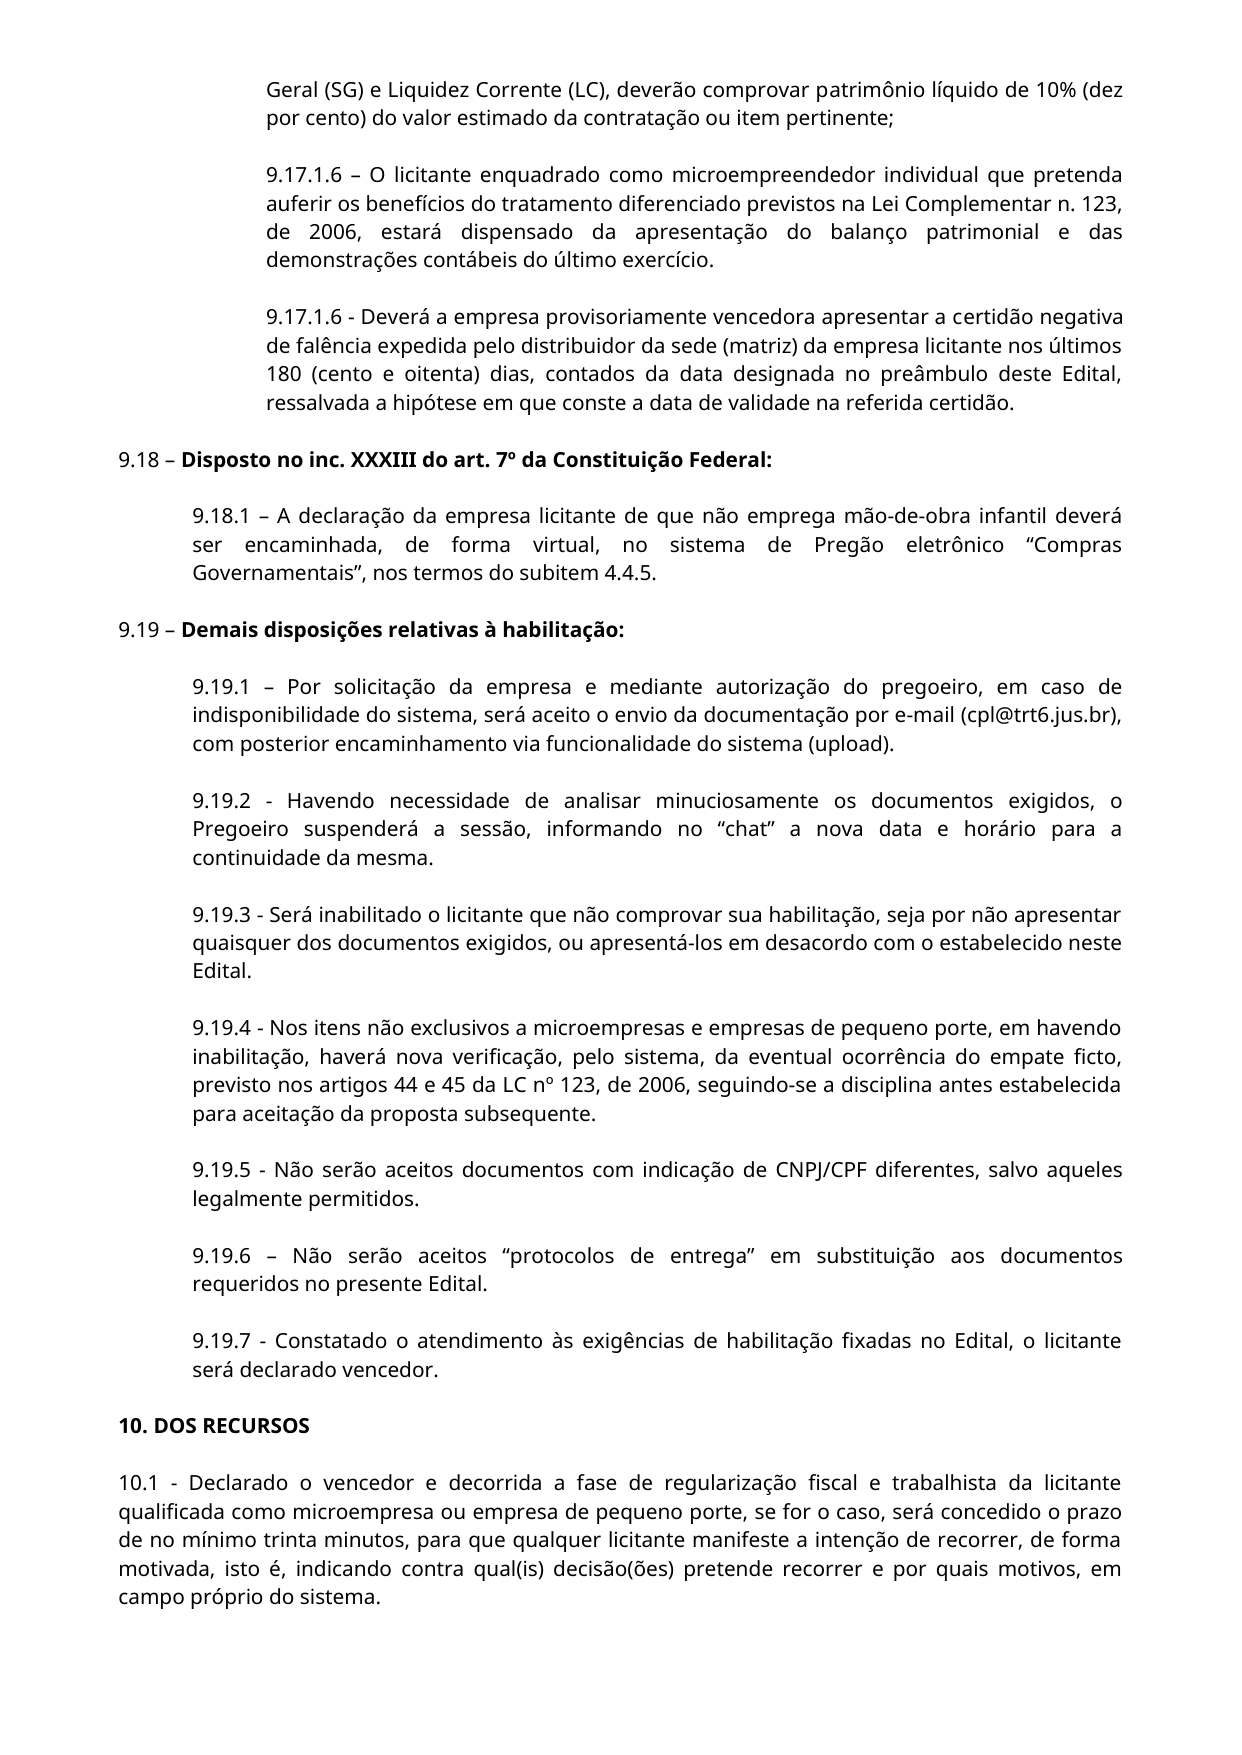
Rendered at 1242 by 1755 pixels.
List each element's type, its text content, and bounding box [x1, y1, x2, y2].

text 10. DOS RECURSOS [118, 1412, 1123, 1440]
text 9.19.2 - Havendo necessidade de analisar minuciosamente os documentos exigidos, o Pregoeiro suspenderá a sessão, informando no “chat” a nova data e horário para a continuidade da mesma. [192, 786, 1123, 871]
text 9.19 – Demais disposições relativas à habilitação: [118, 615, 1123, 644]
text 9.19.6 – Não serão aceitos “protocolos de entrega” em substituição aos documentos requeridos no presente Edital. [192, 1241, 1123, 1298]
text 9.19.7 - Constatado o atendimento às exigências de habilitação fixadas no Edital, o licitante será declarado vencedor. [192, 1326, 1123, 1383]
list 9.19.5 - Não serão aceitos documentos com indicação de CNPJ/CPF diferentes, salvo aqueles legalmente permitidos. [192, 1156, 1123, 1212]
text 9.19.4 - Nos itens não exclusivos a microempresas e empresas de pequeno porte, em havendo inabilitação, haverá nova verificação, pelo sistema, da eventual ocorrência do empate ficto, previsto nos artigos 44 e 45 da LC nº 123, de 2006, seguindo-se a disciplina antes estabelecida para aceitação da proposta subsequente. [192, 1013, 1123, 1127]
text 9.19.3 - Será inabilitado o licitante que não comprovar sua habilitação, seja por não apresentar quaisquer dos documentos exigidos, ou apresentá-los em desacordo com o estabelecido neste Edital. [192, 900, 1123, 985]
text 9.18.1 – A declaração da empresa licitante de que não emprega mão-de-obra infantil deverá ser encaminhada, de forma virtual, no sistema de Pregão eletrônico “Compras Governamentais”, nos termos do subitem 4.4.5. [192, 502, 1123, 587]
text 9.19.1 – Por solicitação da empresa e mediante autorização do pregoeiro, em caso de indisponibilidade do sistema, será aceito o envio da documentação por e-mail (cpl@trt6.jus.br), com posterior encaminhamento via funcionalidade do sistema (upload). [192, 672, 1123, 757]
text 9.17.1.6 - Deverá a empresa provisoriamente vencedora apresentar a certidão negativa de falência expedida pelo distribuidor da sede (matriz) da empresa licitante nos últimos 180 (cento e oitenta) dias, contados da data designada no preâmbulo deste Edital, ressalvada a hipótese em que conste a data de validade na referida certidão. [266, 302, 1123, 416]
text 9.18 – Disposto no inc. XXXIII do art. 7º da Constituição Federal: [118, 445, 1123, 473]
text 10.1 - Declarado o vencedor e decorrida a fase de regularização fiscal e trabalhista da licitante qualificada como microempresa ou empresa de pequeno porte, se for o caso, será concedido o prazo de no mínimo trinta minutos, para que qualquer licitante manifeste a intenção de recorrer, de forma motivada, isto é, indicando contra qual(is) decisão(ões) pretende recorrer e por quais motivos, em campo próprio do sistema. [118, 1468, 1123, 1611]
text Geral (SG) e Liquidez Corrente (LC), deverão comprovar patrimônio líquido de 10% (dez por cento) do valor estimado da contratação ou item pertinente; [266, 75, 1123, 132]
text 9.17.1.6 – O licitante enquadrado como microempreendedor individual que pretenda auferir os benefícios do tratamento diferenciado previstos na Lei Complementar n. 123, de 2006, estará dispensado da apresentação do balanço patrimonial e das demonstrações contábeis do último exercício. [266, 160, 1123, 274]
